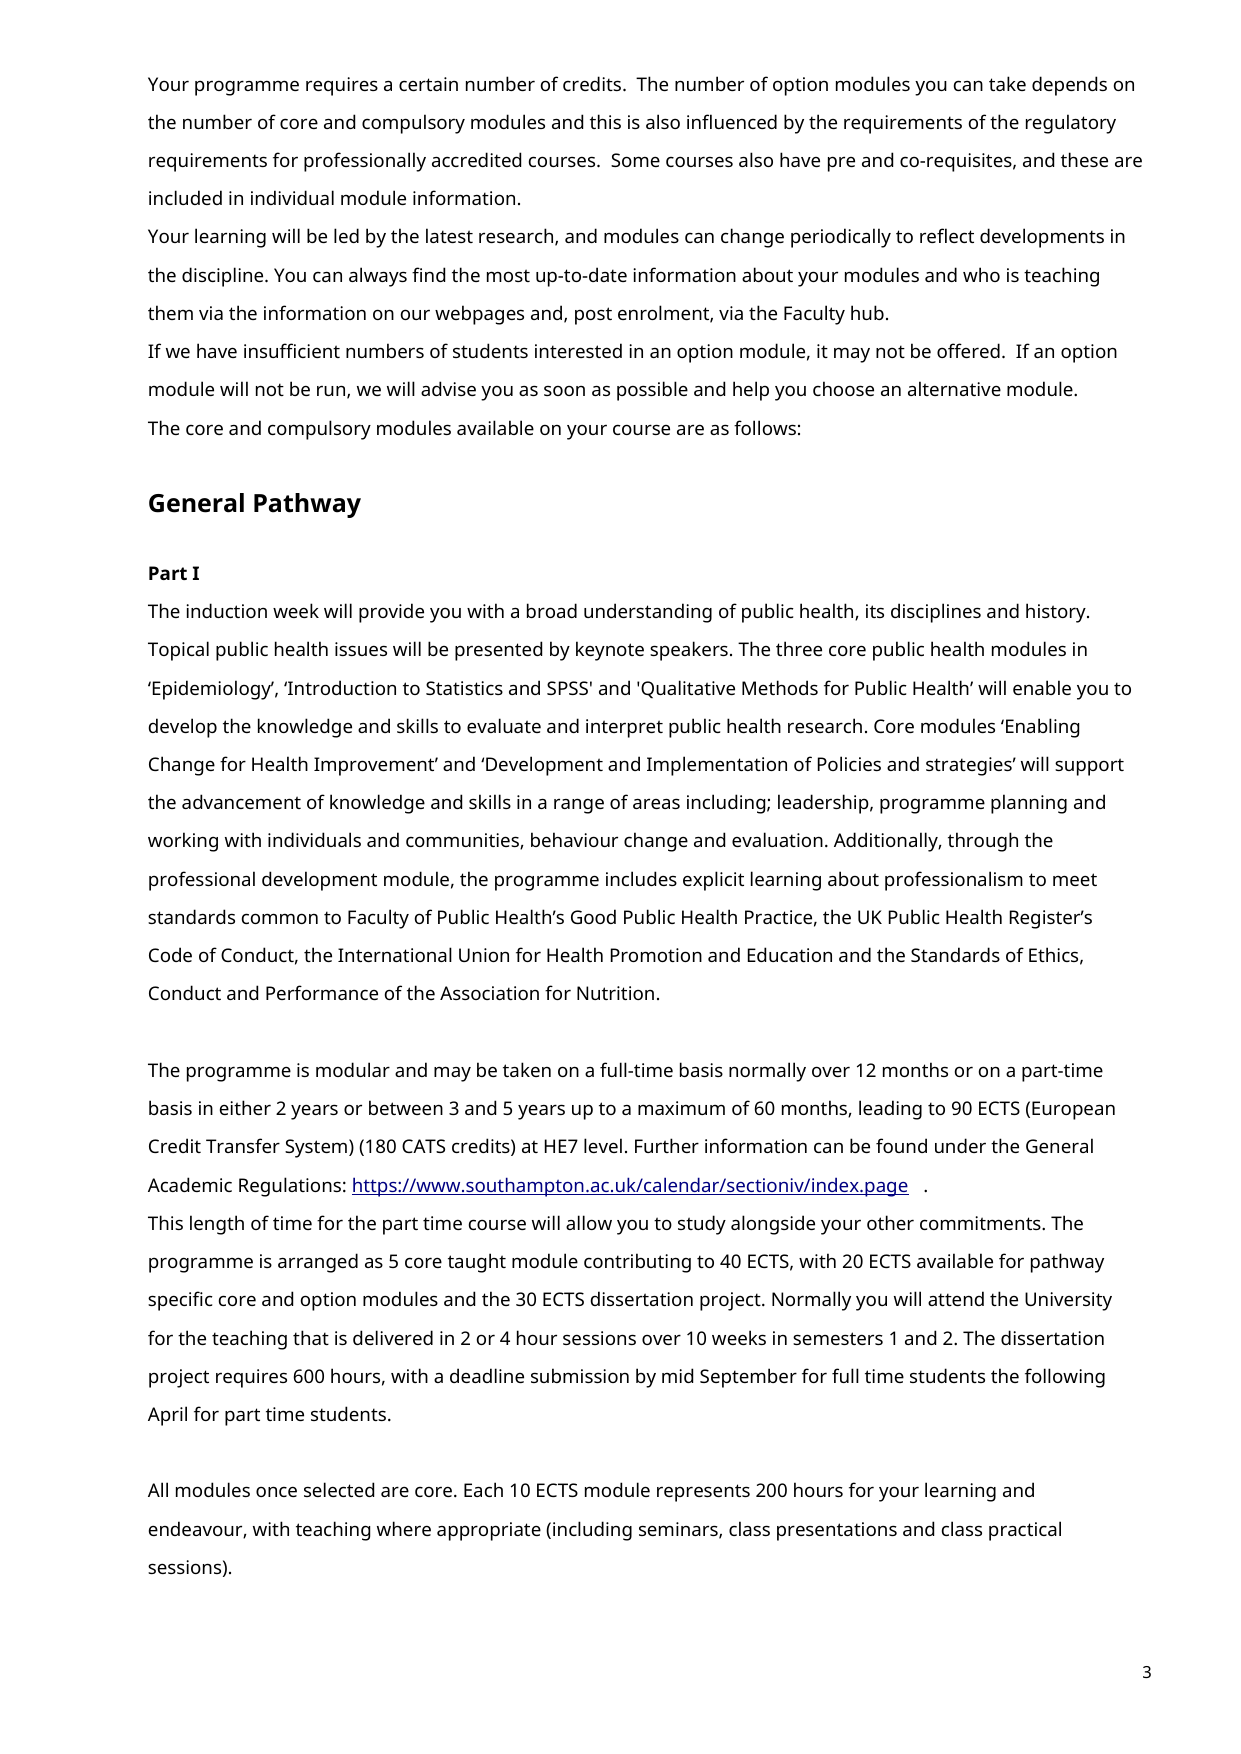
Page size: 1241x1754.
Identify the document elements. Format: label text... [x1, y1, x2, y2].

text If we have insufficient numbers of students interested in an option module, it may not be offered. If an option module will not be run, we will advise you as soon as possible and help you choose an alternative module. [148, 338, 1152, 402]
table_header General Pathway [136, 453, 1152, 522]
text The core and compulsory modules available on your course are as follows: [148, 415, 1152, 440]
text Your programme requires a certain number of credits. The number of option modules you can take depends on the number of core and compulsory modules and this is also influenced by the requirements of the regulatory requirements for professionally accredited courses. Some courses also have pre and co-requisites, and these are included in individual module information. [148, 71, 1152, 211]
table_cell Part I The induction week will provide you with a broad understanding of public health, its disciplines and history. Topical public health issues will be presented by keynote speakers. The three core public health modules in ‘Epidemiology’, ‘Introduction to Statistics and SPSS' and 'Qualitative Methods for Public Health’ will enable you to develop the knowledge and skills to evaluate and interpret public health research. Core modules ‘Enabling Change for Health Improvement’ and ‘Development and Implementation of Policies and strategies’ will support the advancement of knowledge and skills in a range of areas including; leadership, programme planning and working with individuals and communities, behaviour change and evaluation. Additionally, through the professional development module, the programme includes explicit learning about professionalism to meet standards common to Faculty of Public Health’s Good Public Health Practice, the UK Public Health Register’s Code of Conduct, the International Union for Health Promotion and Education and the Standards of Ethics, Conduct and Performance of the Association for Nutrition. The programme is modular and may be taken on a full-time basis normally over 12 months or on a part-time basis in either 2 years or between 3 and 5 years up to a maximum of 60 months, leading to 90 ECTS (European Credit Transfer System) (180 CATS credits) at HE7 level. Further information can be found under the General Academic Regulations: https://www.southampton.ac.uk/calendar/sectioniv/index.page . This length of time for the part time course will allow you to study alongside your other commitments. The programme is arranged as 5 core taught module contributing to 40 ECTS, with 20 ECTS available for pathway specific core and option modules and the 30 ECTS dissertation project. Normally you will attend the University for the teaching that is delivered in 2 or 4 hour sessions over 10 weeks in semesters 1 and 2. The dissertation project requires 600 hours, with a deadline submission by mid September for full time students the following April for part time students. All modules once selected are core. Each 10 ECTS module represents 200 hours for your learning and endeavour, with teaching where appropriate (including seminars, class presentations and class practical sessions). [136, 522, 1152, 1618]
text Your learning will be led by the latest research, and modules can change periodically to reflect developments in the discipline. You can always find the most up-to-date information about your modules and who is teaching them via the information on our webpages and, post enrolment, via the Faculty hub. [148, 224, 1152, 326]
